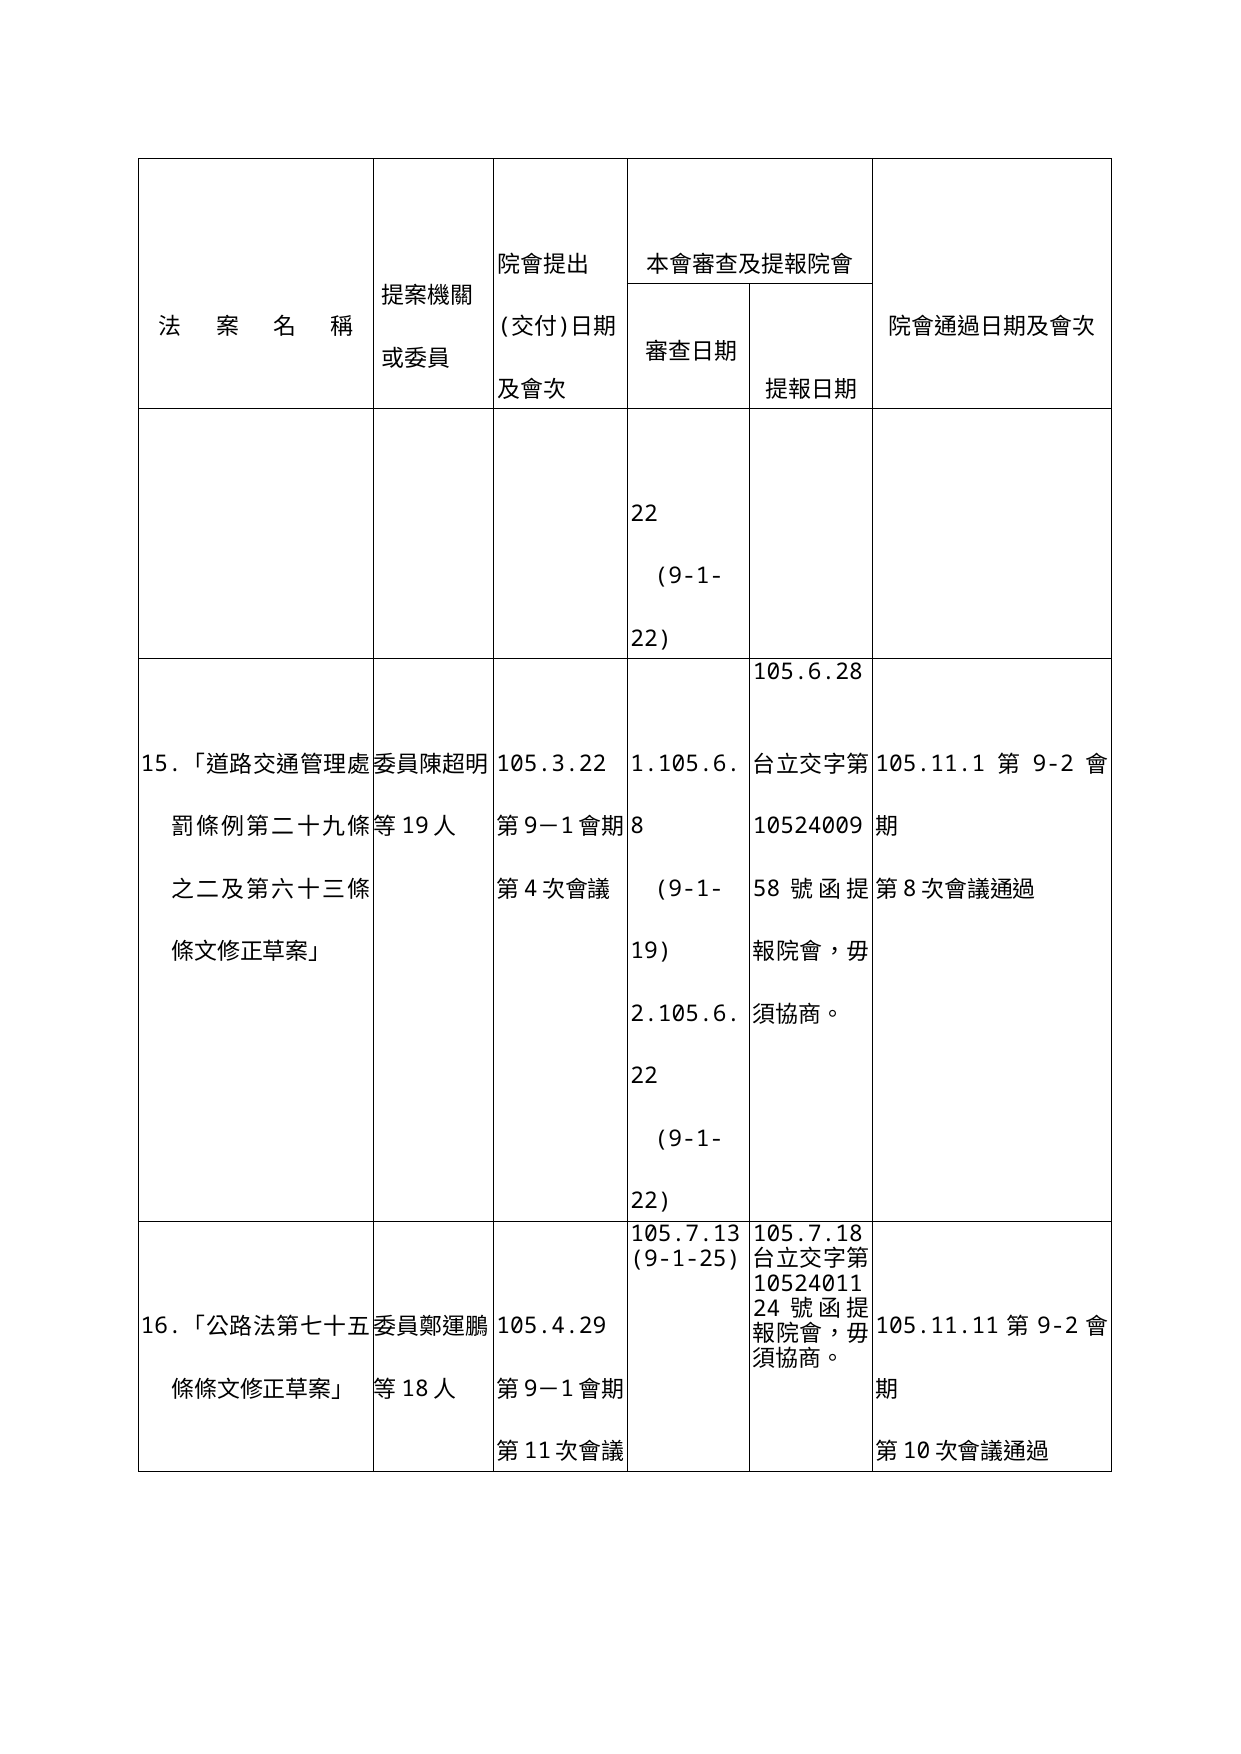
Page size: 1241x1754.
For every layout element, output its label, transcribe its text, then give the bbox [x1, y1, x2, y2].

table_cell [374, 409, 493, 658]
table_cell 1.105.6.8 (9-1-19) 2.105.6.22 (9-1-22) [628, 659, 749, 1221]
table_cell 105.11.1第9-2會期 第8次會議通過 [873, 659, 1111, 1221]
table_header 提案機關 或委員 [374, 159, 493, 408]
table_cell 105.7.18 台立交字第1052401124號函提報院會，毋須協商。 [750, 1222, 872, 1471]
table_cell 提報日期 [750, 284, 872, 408]
table_cell 105.6.28 台立交字第1052400958號函提報院會，毋須協商。 [750, 659, 872, 1221]
table_cell 委員鄭運鵬等18人 [374, 1222, 493, 1471]
table_cell [139, 409, 373, 658]
table_cell [873, 409, 1111, 658]
table_cell 15.「道路交通管理處罰條例第二十九條之二及第六十三條條文修正草案」 [139, 659, 373, 1221]
table_header 院會通過日期及會次 [873, 159, 1111, 408]
table_cell 委員陳超明等19人 [374, 659, 493, 1221]
table_cell 16.「公路法第七十五條條文修正草案」 [139, 1222, 373, 1471]
table_cell 105.4.29 第9－1會期 第11次會議 [494, 1222, 627, 1471]
table_cell 105.7.13 (9-1-25) [628, 1222, 749, 1471]
table_header 院會提出 (交付)日期及會次 [494, 159, 627, 408]
table_cell 105.3.22 第9－1會期 第4次會議 [494, 659, 627, 1221]
table_header 法 案 名 稱 [139, 159, 373, 408]
table_cell [494, 409, 627, 658]
table_cell [750, 409, 872, 658]
table_cell 22 (9-1-22) [628, 409, 749, 658]
table_header 本會審查及提報院會 [628, 159, 872, 283]
table_cell 審查日期 [628, 284, 749, 408]
table_cell 105.11.11第9-2會期 第10次會議通過 [873, 1222, 1111, 1471]
